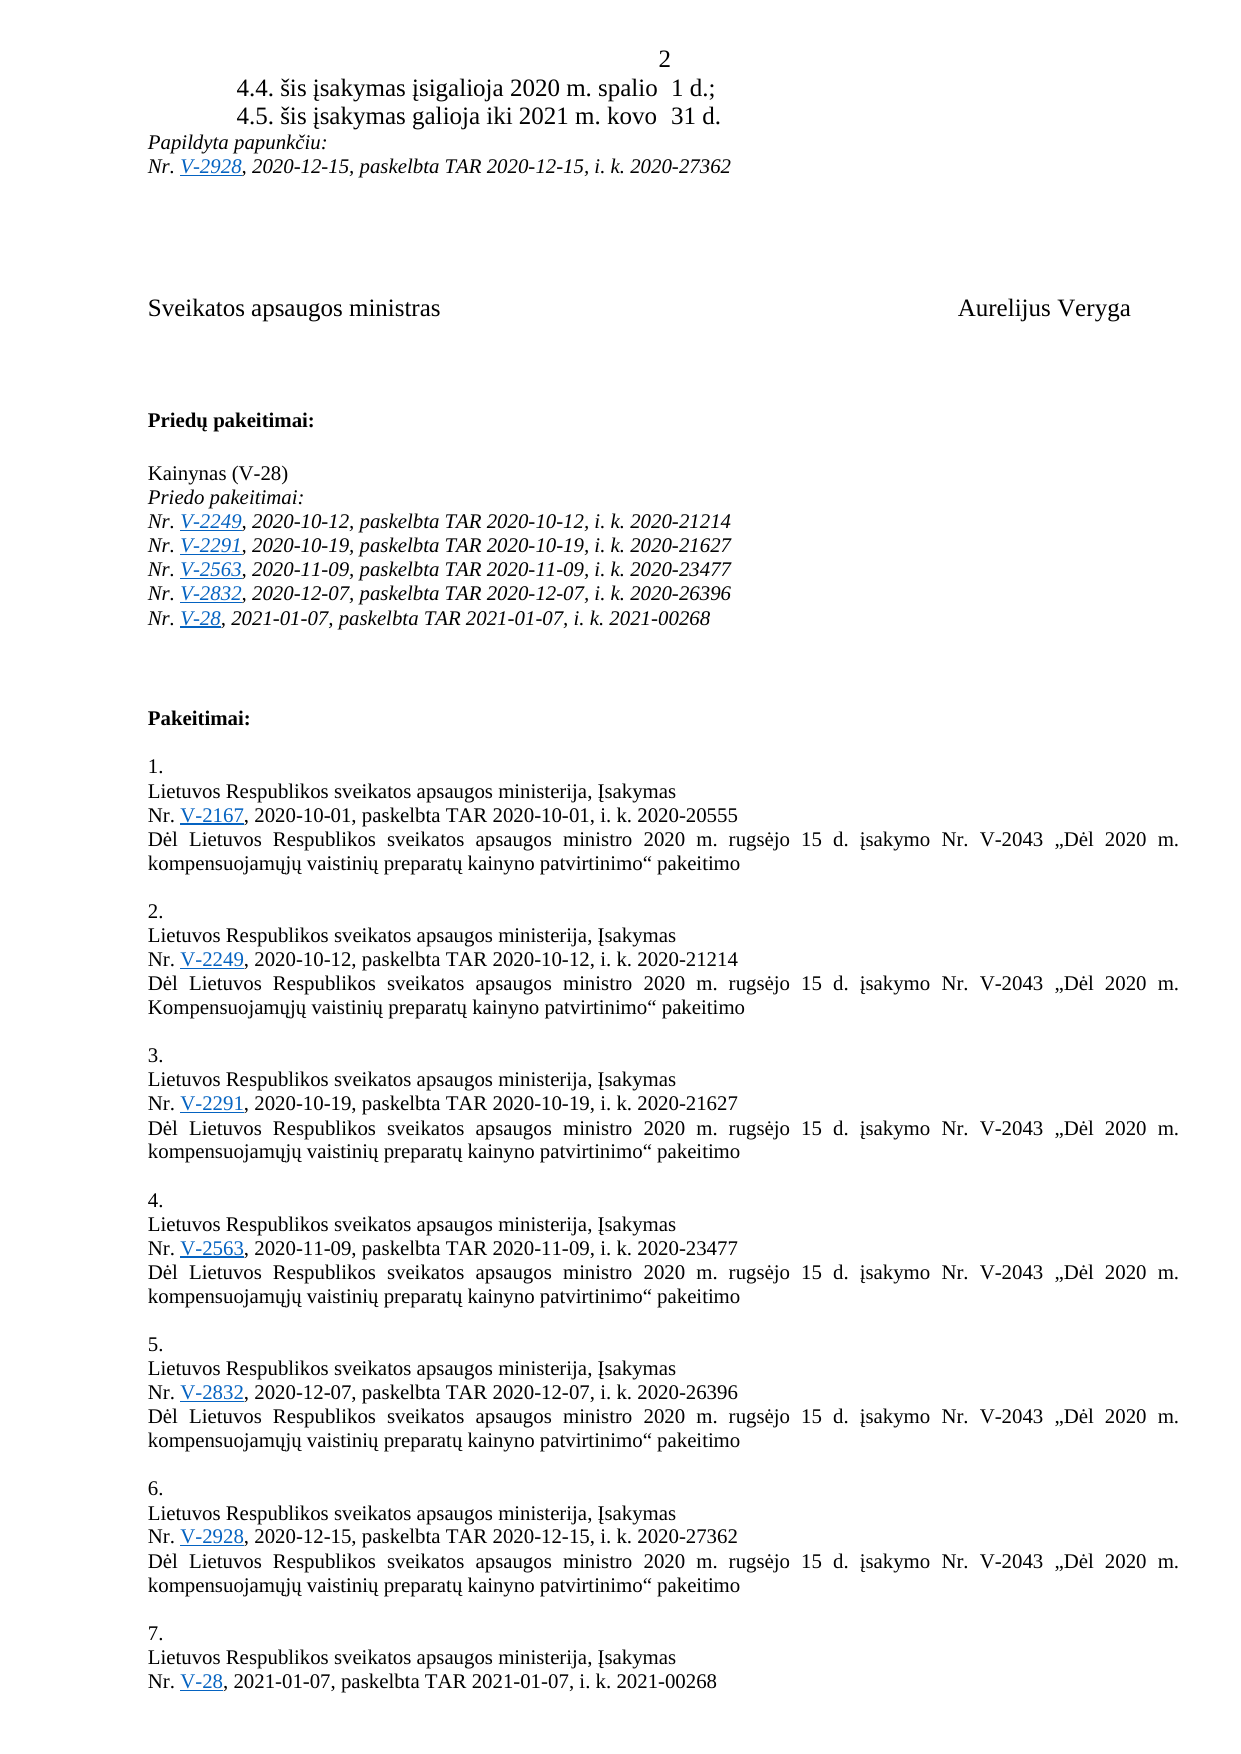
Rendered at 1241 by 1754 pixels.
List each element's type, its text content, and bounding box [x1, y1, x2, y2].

text Lietuvos Respublikos sveikatos apsaugos ministerija, Įsakymas [148, 1645, 1181, 1669]
text 6. [148, 1476, 1181, 1500]
text Papildyta papunkčiu: [148, 130, 1181, 154]
text Nr. V-28, 2021-01-07, paskelbta TAR 2021-01-07, i. k. 2021-00268 [148, 1669, 1181, 1693]
text 4.4. šis įsakymas įsigalioja 2020 m. spalio [148, 73, 658, 101]
text Nr. V-2832, 2020-12-07, paskelbta TAR 2020-12-07, i. k. 2020-26396 [148, 581, 1181, 605]
text Nr. V-2563, 2020-11-09, paskelbta TAR 2020-11-09, i. k. 2020-23477 [148, 557, 1181, 581]
text Nr. V-2832, 2020-12-07, paskelbta TAR 2020-12-07, i. k. 2020-26396 [148, 1380, 1181, 1404]
text 2. [148, 899, 1181, 923]
text Sveikatos apsaugos ministras Aurelijus Veryga [148, 293, 1181, 322]
text Nr. V-28, 2021-01-07, paskelbta TAR 2021-01-07, i. k. 2021-00268 [148, 605, 1181, 629]
text Dėl Lietuvos Respublikos sveikatos apsaugos ministro 2020 m. rugsėjo 15 d. įsakymo Nr. V-2043 „Dėl 2020 m. Kompensuojamųjų vaistinių preparatų kainyno patvirtinimo“ pakeitimo [148, 971, 1181, 1019]
text Pakeitimai: [148, 706, 1181, 730]
text Nr. V-2928, 2020-12-15, paskelbta TAR 2020-12-15, i. k. 2020-27362 [148, 1524, 1181, 1548]
text Priedų pakeitimai: [148, 408, 1181, 432]
text Lietuvos Respublikos sveikatos apsaugos ministerija, Įsakymas [148, 1500, 1181, 1524]
text 4.5. šis įsakymas galioja iki 2021 m. kovo 31 d. [148, 101, 1181, 130]
text Nr. V-2167, 2020-10-01, paskelbta TAR 2020-10-01, i. k. 2020-20555 [148, 803, 1181, 827]
text Lietuvos Respublikos sveikatos apsaugos ministerija, Įsakymas [148, 1212, 1181, 1236]
text 1 d.; [671, 73, 1181, 101]
text Nr. V-2563, 2020-11-09, paskelbta TAR 2020-11-09, i. k. 2020-23477 [148, 1236, 1181, 1260]
text Dėl Lietuvos Respublikos sveikatos apsaugos ministro 2020 m. rugsėjo 15 d. įsakymo Nr. V-2043 „Dėl 2020 m. kompensuojamųjų vaistinių preparatų kainyno patvirtinimo“ pakeitimo [148, 1115, 1181, 1163]
text 3. [148, 1043, 1181, 1067]
text Dėl Lietuvos Respublikos sveikatos apsaugos ministro 2020 m. rugsėjo 15 d. įsakymo Nr. V-2043 „Dėl 2020 m. kompensuojamųjų vaistinių preparatų kainyno patvirtinimo“ pakeitimo [148, 827, 1181, 875]
text Lietuvos Respublikos sveikatos apsaugos ministerija, Įsakymas [148, 778, 1181, 803]
text 1. [148, 754, 1181, 778]
text Nr. V-2928, 2020-12-15, paskelbta TAR 2020-12-15, i. k. 2020-27362 [148, 154, 1181, 178]
text 7. [148, 1621, 1181, 1645]
text Nr. V-2249, 2020-10-12, paskelbta TAR 2020-10-12, i. k. 2020-21214 [148, 947, 1181, 971]
text Lietuvos Respublikos sveikatos apsaugos ministerija, Įsakymas [148, 923, 1181, 947]
text Nr. V-2291, 2020-10-19, paskelbta TAR 2020-10-19, i. k. 2020-21627 [148, 533, 1181, 557]
text 5. [148, 1332, 1181, 1356]
text Nr. V-2249, 2020-10-12, paskelbta TAR 2020-10-12, i. k. 2020-21214 [148, 509, 1181, 533]
text Lietuvos Respublikos sveikatos apsaugos ministerija, Įsakymas [148, 1356, 1181, 1380]
text Dėl Lietuvos Respublikos sveikatos apsaugos ministro 2020 m. rugsėjo 15 d. įsakymo Nr. V-2043 „Dėl 2020 m. kompensuojamųjų vaistinių preparatų kainyno patvirtinimo“ pakeitimo [148, 1404, 1181, 1452]
text Dėl Lietuvos Respublikos sveikatos apsaugos ministro 2020 m. rugsėjo 15 d. įsakymo Nr. V-2043 „Dėl 2020 m. kompensuojamųjų vaistinių preparatų kainyno patvirtinimo“ pakeitimo [148, 1548, 1181, 1597]
text Lietuvos Respublikos sveikatos apsaugos ministerija, Įsakymas [148, 1067, 1181, 1091]
text Nr. V-2291, 2020-10-19, paskelbta TAR 2020-10-19, i. k. 2020-21627 [148, 1091, 1181, 1115]
text 4. [148, 1188, 1181, 1212]
text Priedo pakeitimai: [148, 485, 1181, 509]
text Dėl Lietuvos Respublikos sveikatos apsaugos ministro 2020 m. rugsėjo 15 d. įsakymo Nr. V-2043 „Dėl 2020 m. kompensuojamųjų vaistinių preparatų kainyno patvirtinimo“ pakeitimo [148, 1260, 1181, 1308]
text Kainynas (V-28) [148, 461, 1181, 485]
